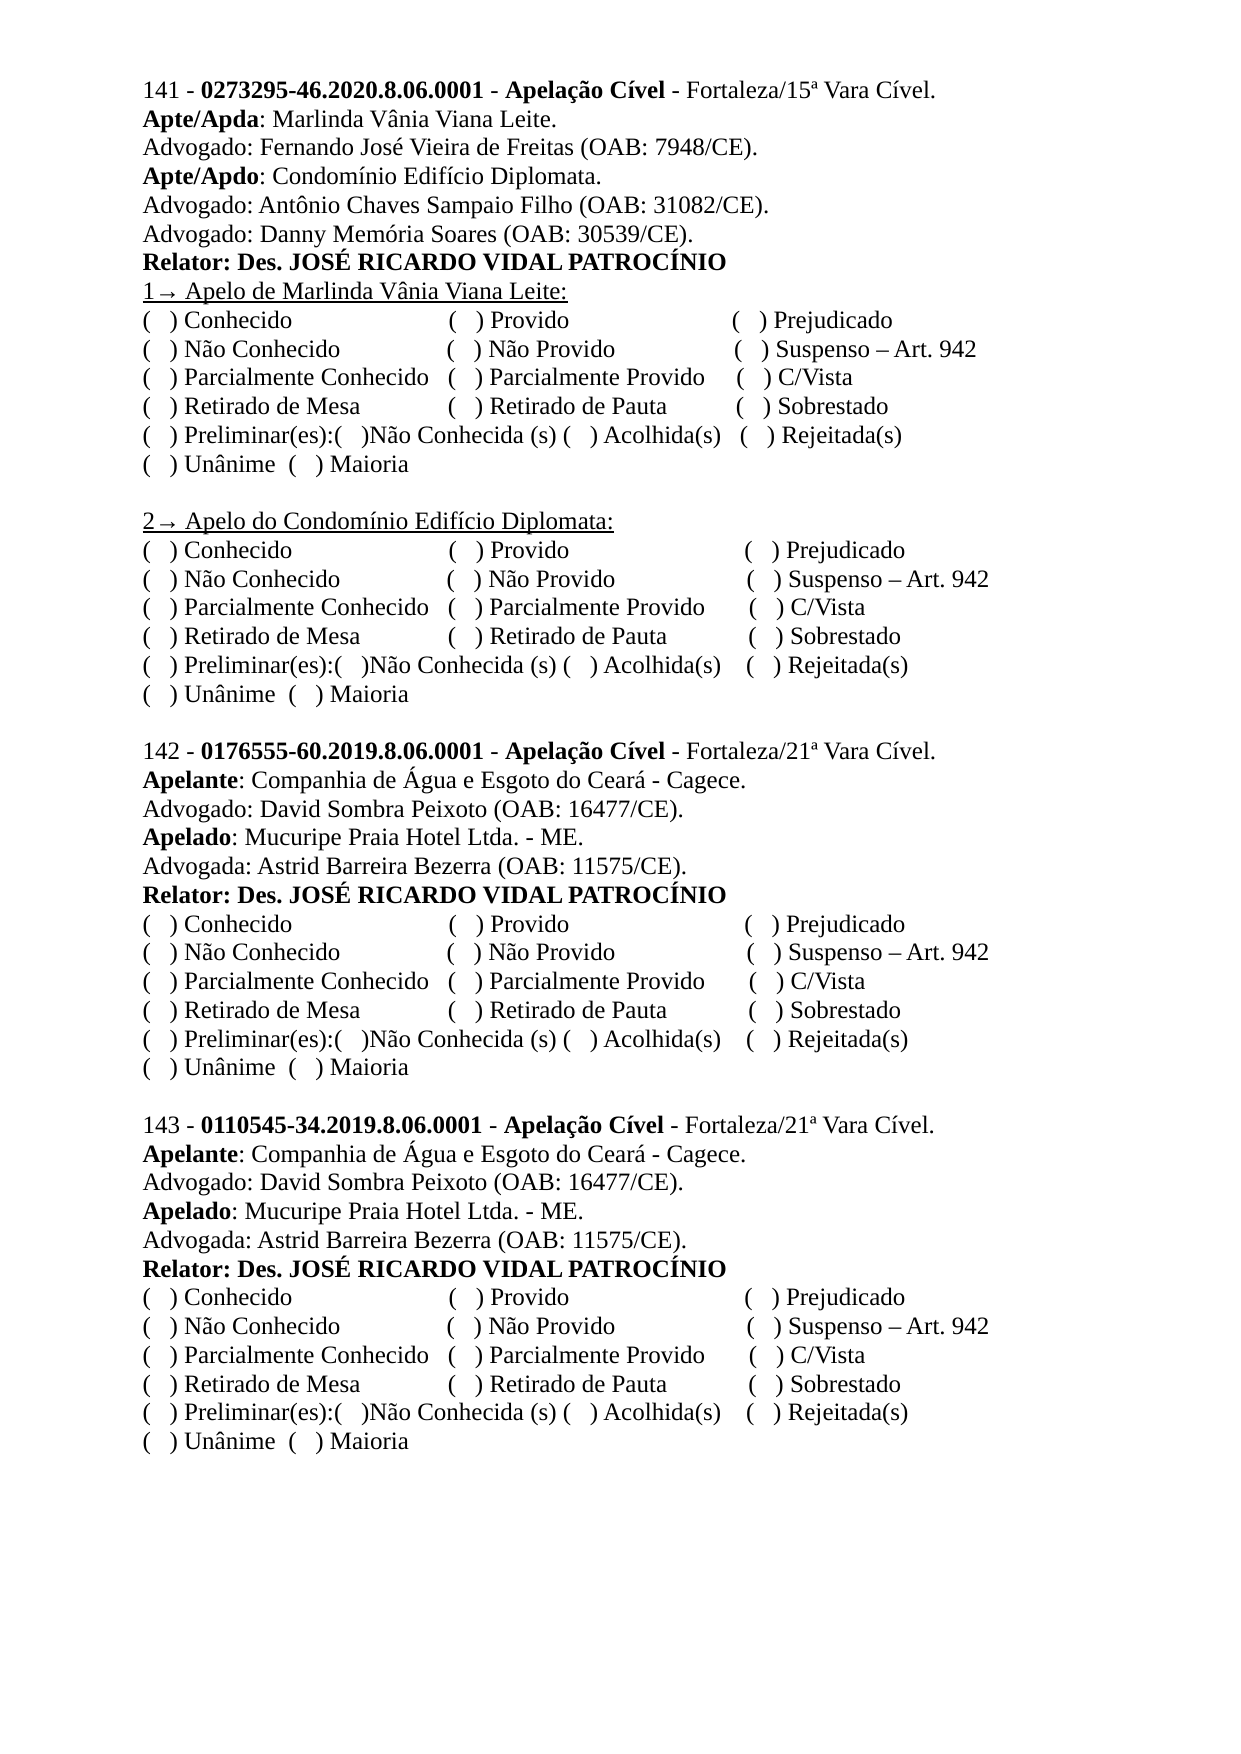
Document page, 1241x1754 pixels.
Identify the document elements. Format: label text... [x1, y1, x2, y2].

text ( ) Retirado de Mesa ( ) Retirado de Pauta ( ) Sobrestado [142, 1369, 1158, 1397]
text ( ) Parcialmente Conhecido ( ) Parcialmente Provido ( ) C/Vista [142, 1340, 1158, 1369]
text 141 - 0273295-46.2020.8.06.0001 - Apelação Cível - Fortaleza/15ª Vara Cível. [142, 75, 1141, 104]
text ( ) Conhecido ( ) Provido ( ) Prejudicado [142, 305, 1141, 334]
text Advogado: Fernando José Vieira de Freitas (OAB: 7948/CE). [142, 132, 1141, 161]
text Apelado: Mucuripe Praia Hotel Ltda. - ME. [142, 1196, 1141, 1225]
text ( ) Não Conhecido ( ) Não Provido ( ) Suspenso – Art. 942 [142, 564, 1158, 592]
text ( ) Não Conhecido ( ) Não Provido ( ) Suspenso – Art. 942 [142, 334, 1158, 362]
text Advogada: Astrid Barreira Bezerra (OAB: 11575/CE). [142, 851, 1141, 880]
text Apelante: Companhia de Água e Esgoto do Ceará - Cagece. [142, 765, 1141, 794]
text ( ) Não Conhecido ( ) Não Provido ( ) Suspenso – Art. 942 [142, 937, 1158, 966]
text Advogado: Antônio Chaves Sampaio Filho (OAB: 31082/CE). [142, 190, 1141, 219]
text Apte/Apdo: Condomínio Edifício Diplomata. [142, 161, 1141, 190]
text ( ) Unânime ( ) Maioria [142, 449, 1158, 477]
text ( ) Preliminar(es):( )Não Conhecida (s) ( ) Acolhida(s) ( ) Rejeitada(s) [142, 1024, 1158, 1052]
text ( ) Preliminar(es):( )Não Conhecida (s) ( ) Acolhida(s) ( ) Rejeitada(s) [142, 1397, 1158, 1426]
text ( ) Não Conhecido ( ) Não Provido ( ) Suspenso – Art. 942 [142, 1311, 1158, 1340]
text 142 - 0176555-60.2019.8.06.0001 - Apelação Cível - Fortaleza/21ª Vara Cível. [142, 736, 1141, 765]
text Advogado: Danny Memória Soares (OAB: 30539/CE). [142, 219, 1141, 247]
text ( ) Parcialmente Conhecido ( ) Parcialmente Provido ( ) C/Vista [142, 592, 1158, 621]
text ( ) Unânime ( ) Maioria [142, 1426, 1158, 1455]
text 143 - 0110545-34.2019.8.06.0001 - Apelação Cível - Fortaleza/21ª Vara Cível. [142, 1110, 1141, 1139]
text Relator: Des. JOSÉ RICARDO VIDAL PATROCÍNIO [142, 1254, 1141, 1282]
text 2→ Apelo do Condomínio Edifício Diplomata: [142, 506, 1141, 535]
text 1→ Apelo de Marlinda Vânia Viana Leite: [142, 276, 1141, 305]
text ( ) Parcialmente Conhecido ( ) Parcialmente Provido ( ) C/Vista [142, 966, 1158, 995]
text ( ) Unânime ( ) Maioria [142, 1052, 1158, 1081]
text ( ) Retirado de Mesa ( ) Retirado de Pauta ( ) Sobrestado [142, 995, 1158, 1024]
text Apte/Apda: Marlinda Vânia Viana Leite. [142, 104, 1141, 132]
text ( ) Retirado de Mesa ( ) Retirado de Pauta ( ) Sobrestado [142, 391, 1158, 420]
text Advogado: David Sombra Peixoto (OAB: 16477/CE). [142, 794, 1141, 822]
text Relator: Des. JOSÉ RICARDO VIDAL PATROCÍNIO [142, 247, 1141, 276]
text Relator: Des. JOSÉ RICARDO VIDAL PATROCÍNIO [142, 880, 1141, 909]
text ( ) Conhecido ( ) Provido ( ) Prejudicado [142, 909, 1141, 937]
text ( ) Conhecido ( ) Provido ( ) Prejudicado [142, 1282, 1141, 1311]
text ( ) Retirado de Mesa ( ) Retirado de Pauta ( ) Sobrestado [142, 621, 1158, 650]
text ( ) Parcialmente Conhecido ( ) Parcialmente Provido ( ) C/Vista [142, 362, 1158, 391]
text ( ) Unânime ( ) Maioria [142, 679, 1158, 707]
text Advogada: Astrid Barreira Bezerra (OAB: 11575/CE). [142, 1225, 1141, 1254]
text Advogado: David Sombra Peixoto (OAB: 16477/CE). [142, 1167, 1141, 1196]
text ( ) Preliminar(es):( )Não Conhecida (s) ( ) Acolhida(s) ( ) Rejeitada(s) [142, 420, 1158, 449]
text ( ) Conhecido ( ) Provido ( ) Prejudicado [142, 535, 1141, 564]
text ( ) Preliminar(es):( )Não Conhecida (s) ( ) Acolhida(s) ( ) Rejeitada(s) [142, 650, 1158, 679]
text Apelado: Mucuripe Praia Hotel Ltda. - ME. [142, 822, 1141, 851]
text Apelante: Companhia de Água e Esgoto do Ceará - Cagece. [142, 1139, 1141, 1167]
